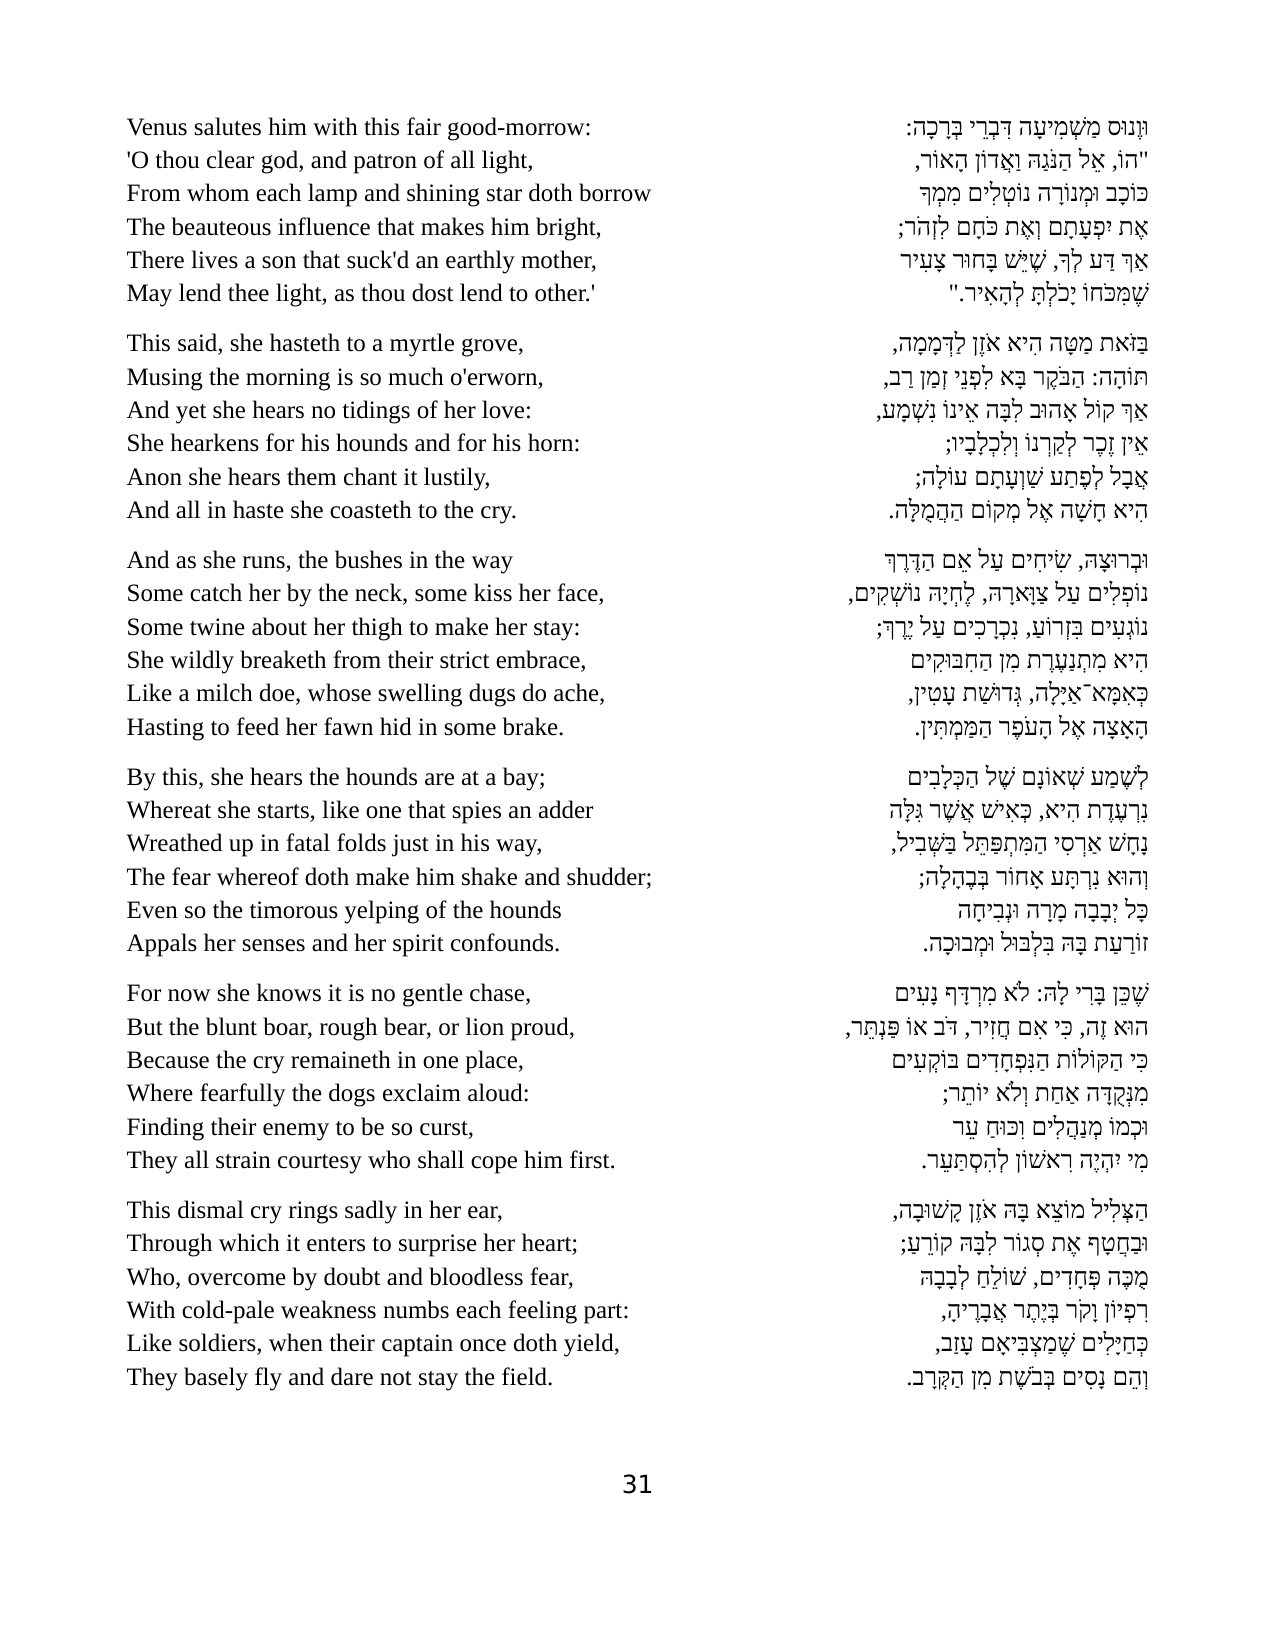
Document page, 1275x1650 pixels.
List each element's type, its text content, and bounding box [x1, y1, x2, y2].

table_cell הַצְּלִיל מוֹצֵא בָּהּ אֹזֶן קָשׁוּבָה, וּבַחֲטָף אֶת סְגוֹר לִבָּהּ קוֹרֵעַ; מֻכֶּה פְּחָדִים, שׁוֹלֵחַ לְבָבָהּ רִפְיוֹן וָקֹר בְּיֶתֶר אֲבָרֶיהָ, כְּחַיָּלִים שֶׁמַצְבִּיאָם עָזַב, וְהֵם נָסִים בְּבֹשֶׁת מִן הַקְּרָב. [709, 1183, 1157, 1400]
table_cell Venus salutes him with this fair good-morrow: 'O thou clear god, and patron of all light, From whom each lamp and shining star doth borrow The beauteous influence that makes him bright, There lives a son that suck'd an earthly mother, May lend thee light, as thou dost lend to other.' [118, 100, 709, 317]
table_cell For now she knows it is no gentle chase, But the blunt boar, rough bear, or lion proud, Because the cry remaineth in one place, Where fearfully the dogs exclaim aloud: Finding their enemy to be so curst, They all strain courtesy who shall cope him first. [118, 967, 709, 1183]
table_cell שֶׁכֵּן בָּרִי לָהּ: לֹא מִרְדָּף נָעִים הוּא זֶה, כִּי אִם חֲזִיר, דֹּב אוֹ פַּנְתֵּר, כִּי הַקּוֹלוֹת הַנִּפְחָדִים בּוֹקְעִים מִנְּקֻדָּה אַחַת וְלֹא יוֹתֵר; וּכְמוֹ מְנַהֲלִים וִכּוּחַ עֵר מִי יִהְיֶה רִאשׁוֹן לְהִסְתַּעֵר. [709, 967, 1157, 1183]
table_cell By this, she hears the hounds are at a bay; Whereat she starts, like one that spies an adder Wreathed up in fatal folds just in his way, The fear whereof doth make him shake and shudder; Even so the timorous yelping of the hounds Appals her senses and her spirit confounds. [118, 750, 709, 967]
table_cell And as she runs, the bushes in the way Some catch her by the neck, some kiss her face, Some twine about her thigh to make her stay: She wildly breaketh from their strict embrace, Like a milch doe, whose swelling dugs do ache, Hasting to feed her fawn hid in some brake. [118, 533, 709, 750]
table_cell וּוֶנוּס מַשְׁמִיעָה דִּבְרֵי בְּרָכָה: "הוֹ, אֵל הַנֹּגַהּ וַאֲדוֹן הָאוֹר, כּוֹכָב וּמְנוֹרָה נוֹטְלִים מִמְךָ אֶת יִפְעָתָם וְאֶת כֹּחָם לִזְהֹר; אַךְ דַּע לְךָ, שֶׁיֵּשׁ בָּחוּר צָעִיר שֶׁמִּכֹּחוֹ יָכֹלְתָּ לְהָאִיר." [709, 100, 1157, 317]
table_cell לְשֶׁמַע שְׁאוֹנָם שֶׁל הַכְּלָבִים נִרְעֶדֶת הִיא, כְּאִישׁ אֲשֶׁר גִּלָּה נָחָשׁ אַרְסִי הַמִּתְפַּתֵּל בַּשְּׁבִיל, וְהוּא נִרְתָּע אָחוֹר בְּבֶהָלָה; כָּל יְבָבָה מָרָה וּנְבִיחָה זוֹרַעַת בָּהּ בִּלְבּוּל וּמְבוּכָה. [709, 750, 1157, 967]
table_cell בַּזֹּאת מַטָּה הִיא אֹזֶן לַדְּמָמָה, תּוֹהָה: הַבֹּקֶר בָּא לִפְנֵי זְמַן רַב, אַךְ קוֹל אָהוּב לִבָּה אֵינוֹ נִשְׁמָע, אֵין זֶכֶר לְקַרְנוֹ וְלִכְלָבָיו; אֲבָל לְפֶתַע שַׁוְעָתָם עוֹלָה; הִיא חָשָׁה אֶל מְקוֹם הַהֲמֻלָּה. [709, 317, 1157, 533]
table_cell וּבְרוּצָהּ, שִׂיחִים עַל אֵם הַדֶּרֶךְ נוֹפְלִים עַל צַוָּארָהּ, לֶחְיָהּ נוֹשְׁקִים, נוֹגְעִים בִּזְרוֹעַ, נִכְרָכִים עַל יֶרֶךְ; הִיא מִתְנַעֶרֶת מִן הַחִבּוּקִים כְּאִמָּא־אַיָּלָה, גְּדוּשַׁת עָטִין, הָאָצָה אֶל הָעֹפֶר הַמַּמְתִּין. [709, 533, 1157, 750]
table_cell This dismal cry rings sadly in her ear, Through which it enters to surprise her heart; Who, overcome by doubt and bloodless fear, With cold-pale weakness numbs each feeling part: Like soldiers, when their captain once doth yield, They basely fly and dare not stay the field. [118, 1183, 709, 1400]
table_cell This said, she hasteth to a myrtle grove, Musing the morning is so much o'erworn, And yet she hears no tidings of her love: She hearkens for his hounds and for his horn: Anon she hears them chant it lustily, And all in haste she coasteth to the cry. [118, 317, 709, 533]
